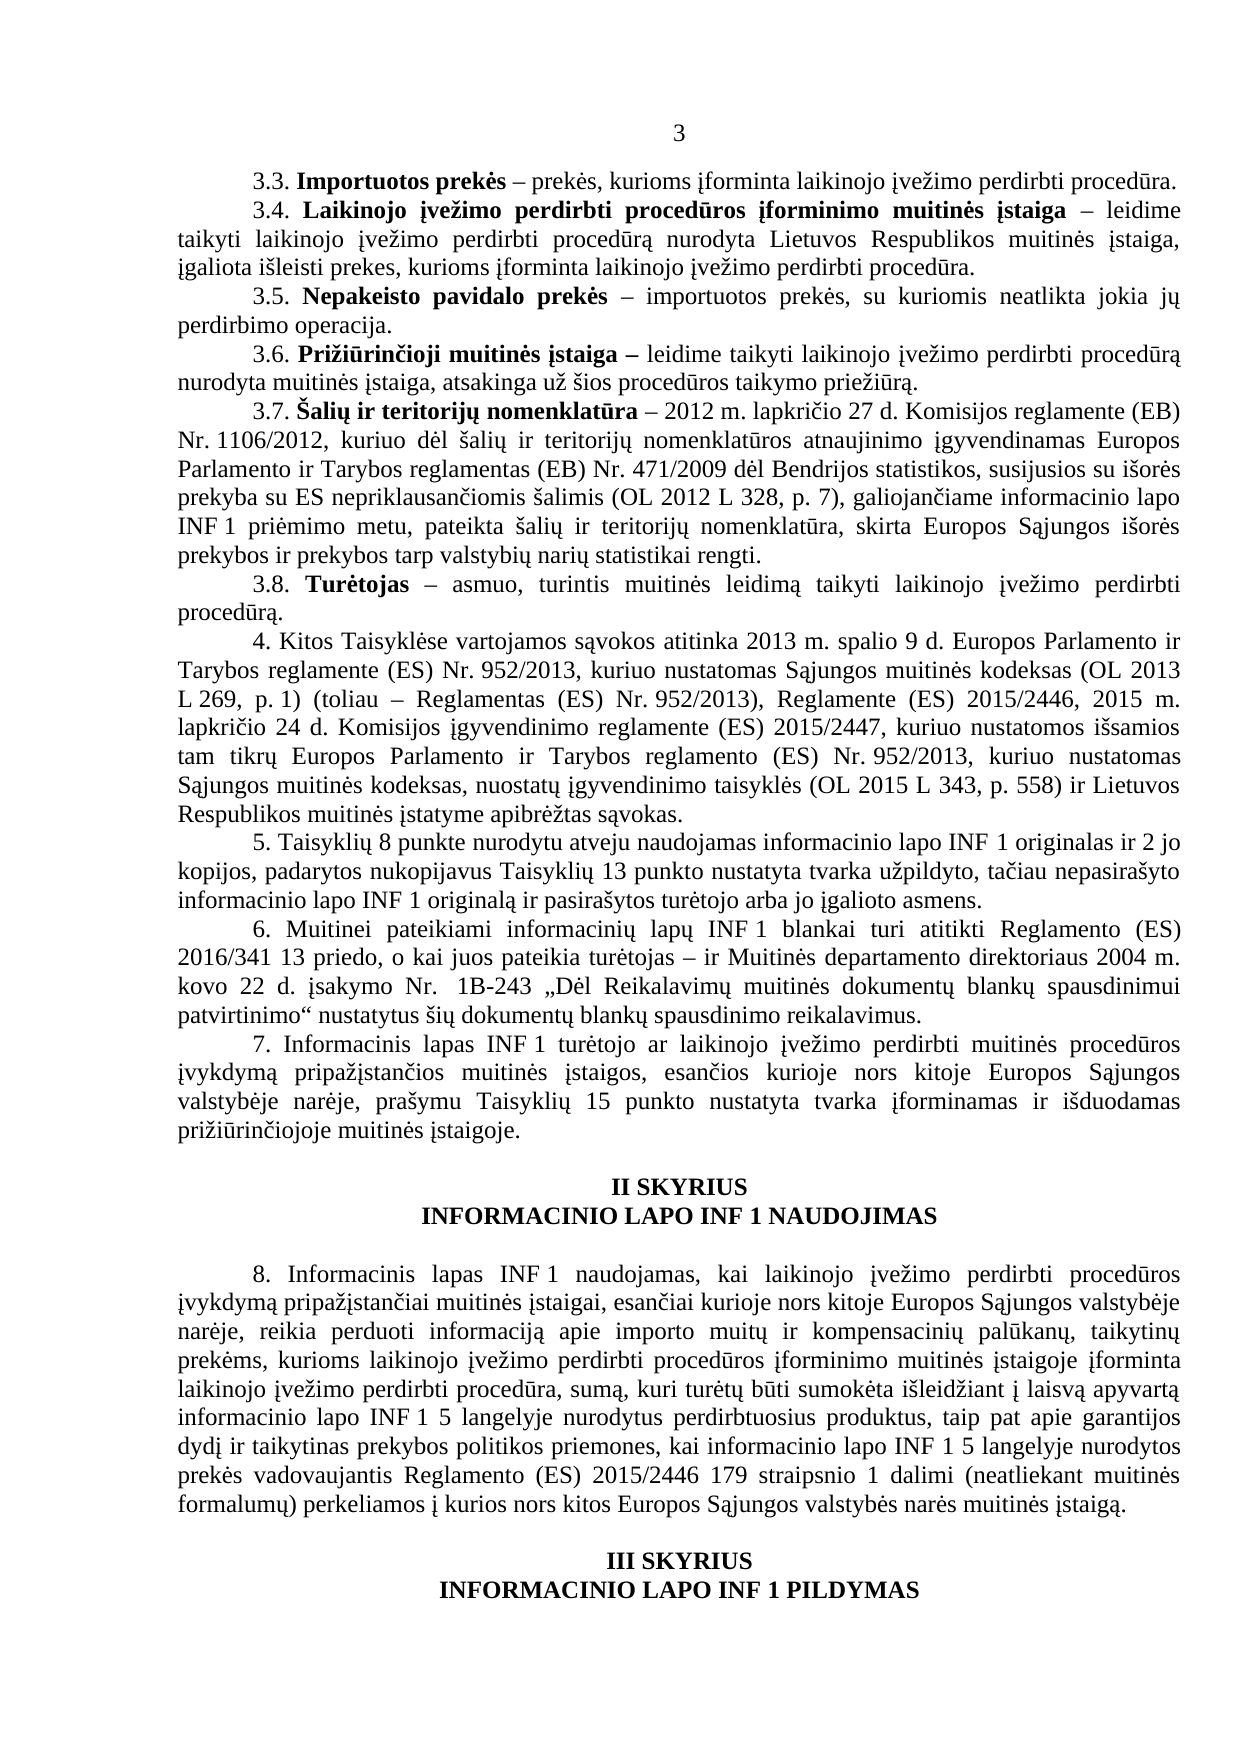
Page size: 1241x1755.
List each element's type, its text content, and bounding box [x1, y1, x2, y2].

text 3.8. Turėtojas – asmuo, turintis muitinės leidimą taikyti laikinojo įvežimo perdirbti procedūrą. [177, 569, 1181, 626]
text 6. Muitinei pateikiami informacinių lapų INF 1 blankai turi atitikti Reglamento (ES) 2016/341 13 priedo, o kai juos pateikia turėtojas – ir Muitinės departamento direktoriaus 2004 m. kovo 22 d. įsakymo Nr. 1B-243 „Dėl Reikalavimų muitinės dokumentų blankų spausdinimui patvirtinimo“ nustatytus šių dokumentų blankų spausdinimo reikalavimus. [177, 914, 1181, 1029]
text INFORMACINIO LAPO INF 1 NAUDOJIMAS [177, 1201, 1181, 1230]
text 7. Informacinis lapas INF 1 turėtojo ar laikinojo įvežimo perdirbti muitinės procedūros įvykdymą pripažįstančios muitinės įstaigos, esančios kurioje nors kitoje Europos Sąjungos valstybėje narėje, prašymu Taisyklių 15 punkto nustatyta tvarka įforminamas ir išduodamas prižiūrinčiojoje muitinės įstaigoje. [177, 1029, 1181, 1144]
text II SKYRIUS [177, 1172, 1181, 1201]
text INFORMACINIO LAPO INF 1 PILDYMAS [177, 1575, 1181, 1604]
text 3.7. Šalių ir teritorijų nomenklatūra – 2012 m. lapkričio 27 d. Komisijos reglamente (EB) Nr. 1106/2012, kuriuo dėl šalių ir teritorijų nomenklatūros atnaujinimo įgyvendinamas Europos Parlamento ir Tarybos reglamentas (EB) Nr. 471/2009 dėl Bendrijos statistikos, susijusios su išorės prekyba su ES nepriklausančiomis šalimis (OL 2012 L 328, p. 7), galiojančiame informacinio lapo INF 1 priėmimo metu, pateikta šalių ir teritorijų nomenklatūra, skirta Europos Sąjungos išorės prekybos ir prekybos tarp valstybių narių statistikai rengti. [177, 396, 1181, 569]
text 4. Kitos Taisyklėse vartojamos sąvokos atitinka 2013 m. spalio 9 d. Europos Parlamento ir Tarybos reglamente (ES) Nr. 952/2013, kuriuo nustatomas Sąjungos muitinės kodeksas (OL 2013 L 269, p. 1) (toliau – Reglamentas (ES) Nr. 952/2013), Reglamente (ES) 2015/2446, 2015 m. lapkričio 24 d. Komisijos įgyvendinimo reglamente (ES) 2015/2447, kuriuo nustatomos išsamios tam tikrų Europos Parlamento ir Tarybos reglamento (ES) Nr. 952/2013, kuriuo nustatomas Sąjungos muitinės kodeksas, nuostatų įgyvendinimo taisyklės (OL 2015 L 343, p. 558) ir Lietuvos Respublikos muitinės įstatyme apibrėžtas sąvokas. [177, 626, 1181, 827]
text 3.3. Importuotos prekės – prekės, kurioms įforminta laikinojo įvežimo perdirbti procedūra. [177, 166, 1181, 195]
text 3.5. Nepakeisto pavidalo prekės – importuotos prekės, su kuriomis neatlikta jokia jų perdirbimo operacija. [177, 281, 1181, 339]
text 3.6. Prižiūrinčioji muitinės įstaiga – leidime taikyti laikinojo įvežimo perdirbti procedūrą nurodyta muitinės įstaiga, atsakinga už šios procedūros taikymo priežiūrą. [177, 339, 1181, 396]
text 5. Taisyklių 8 punkte nurodytu atveju naudojamas informacinio lapo INF 1 originalas ir 2 jo kopijos, padarytos nukopijavus Taisyklių 13 punkto nustatyta tvarka užpildyto, tačiau nepasirašyto informacinio lapo INF 1 originalą ir pasirašytos turėtojo arba jo įgalioto asmens. [177, 827, 1181, 914]
text III SKYRIUS [177, 1546, 1181, 1575]
text 8. Informacinis lapas INF 1 naudojamas, kai laikinojo įvežimo perdirbti procedūros įvykdymą pripažįstančiai muitinės įstaigai, esančiai kurioje nors kitoje Europos Sąjungos valstybėje narėje, reikia perduoti informaciją apie importo muitų ir kompensacinių palūkanų, taikytinų prekėms, kurioms laikinojo įvežimo perdirbti procedūros įforminimo muitinės įstaigoje įforminta laikinojo įvežimo perdirbti procedūra, sumą, kuri turėtų būti sumokėta išleidžiant į laisvą apyvartą informacinio lapo INF 1 5 langelyje nurodytus perdirbtuosius produktus, taip pat apie garantijos dydį ir taikytinas prekybos politikos priemones, kai informacinio lapo INF 1 5 langelyje nurodytos prekės vadovaujantis Reglamento (ES) 2015/2446 179 straipsnio 1 dalimi (neatliekant muitinės formalumų) perkeliamos į kurios nors kitos Europos Sąjungos valstybės narės muitinės įstaigą. [177, 1259, 1181, 1517]
text 3.4. Laikinojo įvežimo perdirbti procedūros įforminimo muitinės įstaiga – leidime taikyti laikinojo įvežimo perdirbti procedūrą nurodyta Lietuvos Respublikos muitinės įstaiga, įgaliota išleisti prekes, kurioms įforminta laikinojo įvežimo perdirbti procedūra. [177, 195, 1181, 281]
